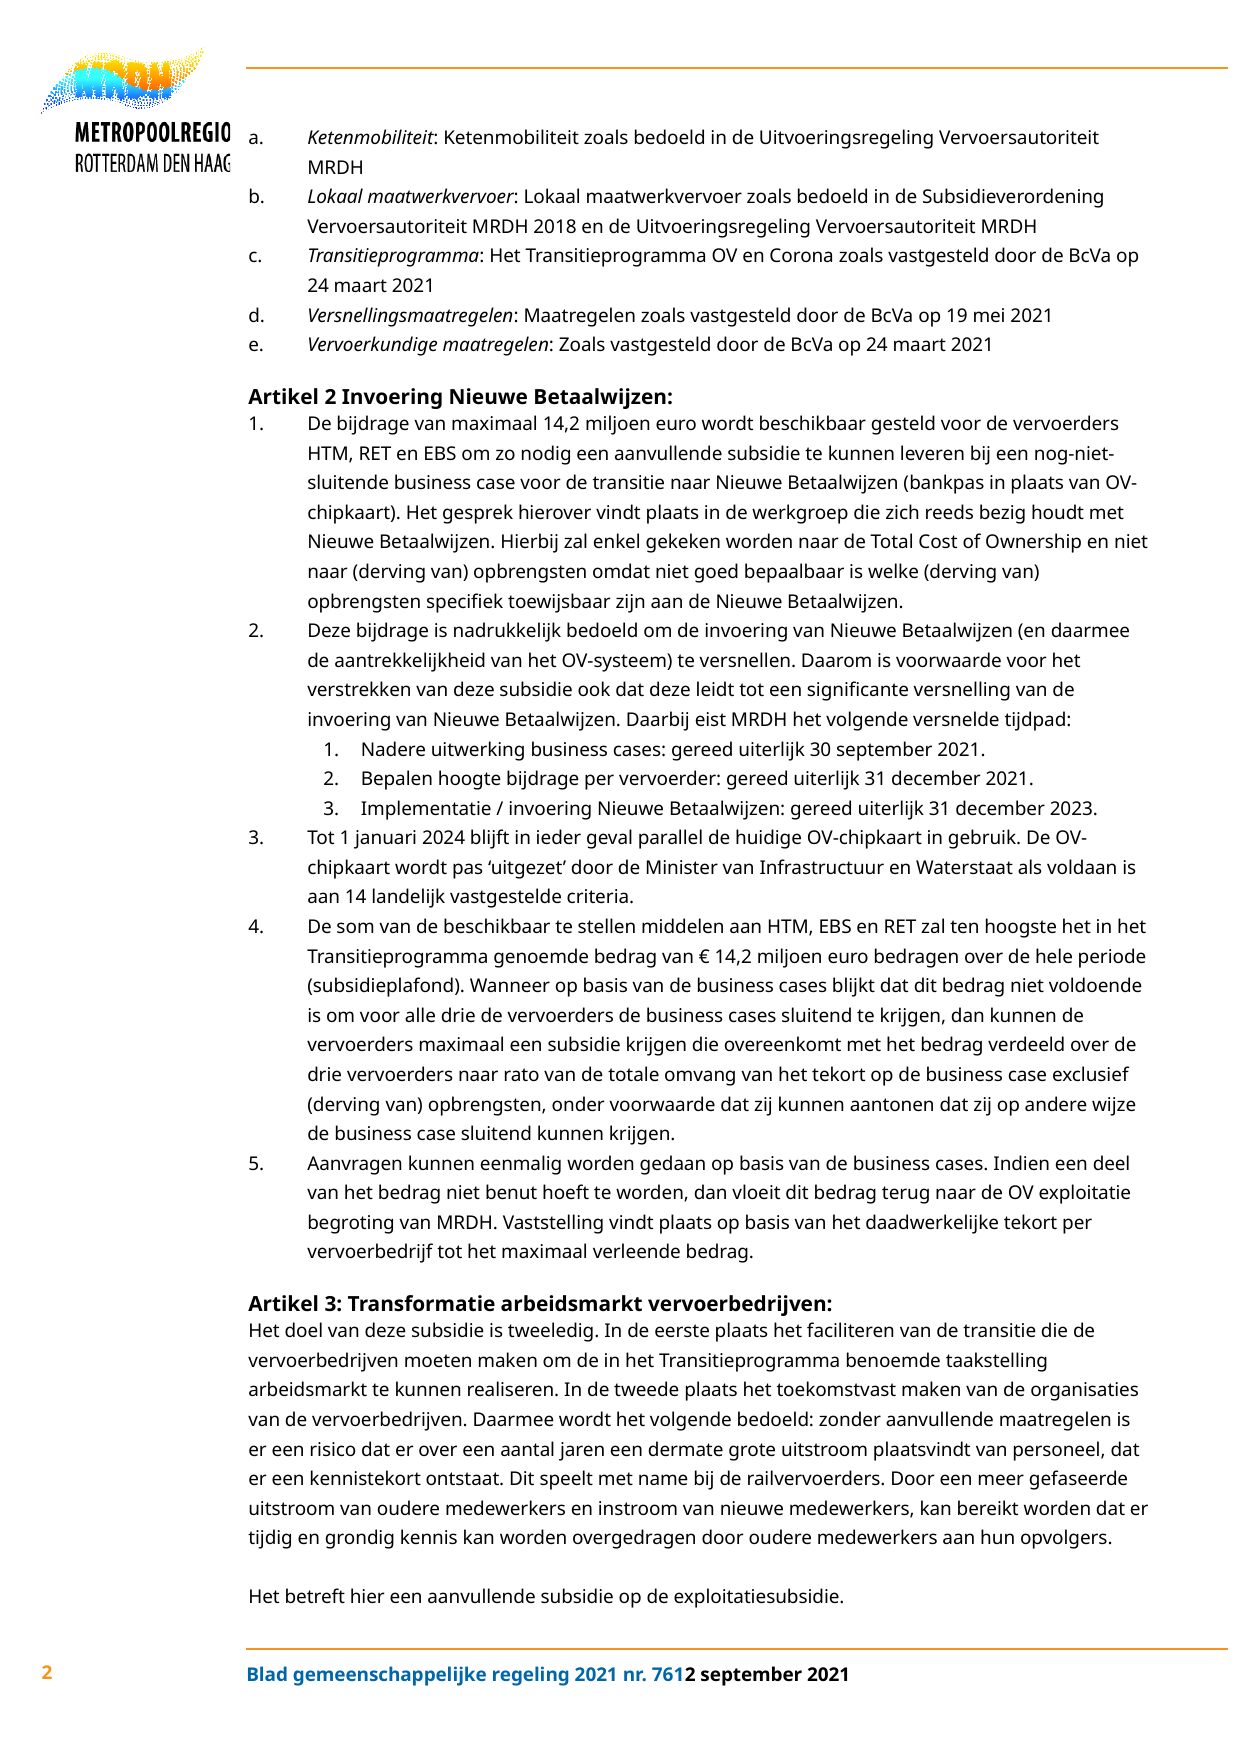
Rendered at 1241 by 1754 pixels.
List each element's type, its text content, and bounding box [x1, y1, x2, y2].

text Het betreft hier een aanvullende subsidie op de exploitatiesubsidie. [248, 1584, 1152, 1609]
text Artikel 3: Transformatie arbeidsmarkt vervoerbedrijven: [248, 1289, 1152, 1317]
text Het doel van deze subsidie is tweeledig. In de eerste plaats het faciliteren van de transitie die de vervoerbedrijven moeten maken om de in het Transitieprogramma benoemde taakstelling arbeidsmarkt te kunnen realiseren. In de tweede plaats het toekomstvast maken van de organisaties van de vervoerbedrijven. Daarmee wordt het volgende bedoeld: zonder aanvullende maatregelen is er een risico dat er over een aantal jaren een dermate grote uitstroom plaatsvindt van personeel, dat er een kennistekort ontstaat. Dit speelt met name bij de railvervoerders. Door een meer gefaseerde uitstroom van oudere medewerkers en instroom van nieuwe medewerkers, kan bereikt worden dat er tijdig en grondig kennis kan worden overgedragen door oudere medewerkers aan hun opvolgers. [248, 1317, 1152, 1550]
list De bijdrage van maximaal 14,2 miljoen euro wordt beschikbaar gesteld voor de vervoerders HTM, RET en EBS om zo nodig een aanvullende subsidie te kunnen leveren bij een nog-niet-sluitende business case voor de transitie naar Nieuwe Betaalwijzen (bankpas in plaats van OV-chipkaart). Het gesprek hierover vindt plaats in de werkgroep die zich reeds bezig houdt met Nieuwe Betaalwijzen. Hierbij zal enkel gekeken worden naar de Total Cost of Ownership en niet naar (derving van) opbrengsten omdat niet goed bepaalbaar is welke (derving van) opbrengsten specifiek toewijsbaar zijn aan de Nieuwe Betaalwijzen. [248, 410, 1152, 613]
picture [41, 47, 231, 172]
list Lokaal maatwerkvervoer: Lokaal maatwerkvervoer zoals bedoeld in de Subsidieverordening Vervoersautoriteit MRDH 2018 en de Uitvoeringsregeling Vervoersautoriteit MRDH [248, 183, 1152, 239]
list Deze bijdrage is nadrukkelijk bedoeld om de invoering van Nieuwe Betaalwijzen (en daarmee de aantrekkelijkheid van het OV-systeem) te versnellen. Daarom is voorwaarde voor het verstrekken van deze subsidie ook dat deze leidt tot een significante versnelling van de invoering van Nieuwe Betaalwijzen. Daarbij eist MRDH het volgende versnelde tijdpad: [248, 617, 1152, 732]
list Nadere uitwerking business cases: gereed uiterlijk 30 september 2021. [323, 736, 1152, 761]
list Versnellingsmaatregelen: Maatregelen zoals vastgesteld door de BcVa op 19 mei 2021 [248, 302, 1152, 328]
text Artikel 2 Invoering Nieuwe Betaalwijzen: [248, 382, 1152, 410]
list Ketenmobiliteit: Ketenmobiliteit zoals bedoeld in de Uitvoeringsregeling Vervoersautoriteit MRDH [248, 124, 1152, 180]
list Transitieprogramma: Het Transitieprogramma OV en Corona zoals vastgesteld door de BcVa op 24 maart 2021 [248, 243, 1152, 298]
list Vervoerkundige maatregelen: Zoals vastgesteld door de BcVa op 24 maart 2021 [248, 331, 1152, 357]
list Tot 1 januari 2024 blijft in ieder geval parallel de huidige OV-chipkaart in gebruik. De OV-chipkaart wordt pas ‘uitgezet’ door de Minister van Infrastructuur en Waterstaat als voldaan is aan 14 landelijk vastgestelde criteria. [248, 824, 1152, 909]
list De som van de beschikbaar te stellen middelen aan HTM, EBS en RET zal ten hoogste het in het Transitieprogramma genoemde bedrag van € 14,2 miljoen euro bedragen over de hele periode (subsidieplafond). Wanneer op basis van de business cases blijkt dat dit bedrag niet voldoende is om voor alle drie de vervoerders de business cases sluitend te krijgen, dan kunnen de vervoerders maximaal een subsidie krijgen die overeenkomt met het bedrag verdeeld over de drie vervoerders naar rato van de totale omvang van het tekort op de business case exclusief (derving van) opbrengsten, onder voorwaarde dat zij kunnen aantonen dat zij op andere wijze de business case sluitend kunnen krijgen. [248, 913, 1152, 1146]
list Aanvragen kunnen eenmalig worden gedaan op basis van de business cases. Indien een deel van het bedrag niet benut hoeft te worden, dan vloeit dit bedrag terug naar de OV exploitatie begroting van MRDH. Vaststelling vindt plaats op basis van het daadwerkelijke tekort per vervoerbedrijf tot het maximaal verleende bedrag. [248, 1150, 1152, 1264]
list Implementatie / invoering Nieuwe Betaalwijzen: gereed uiterlijk 31 december 2023. [323, 795, 1152, 821]
list Bepalen hoogte bijdrage per vervoerder: gereed uiterlijk 31 december 2021. [323, 765, 1152, 791]
